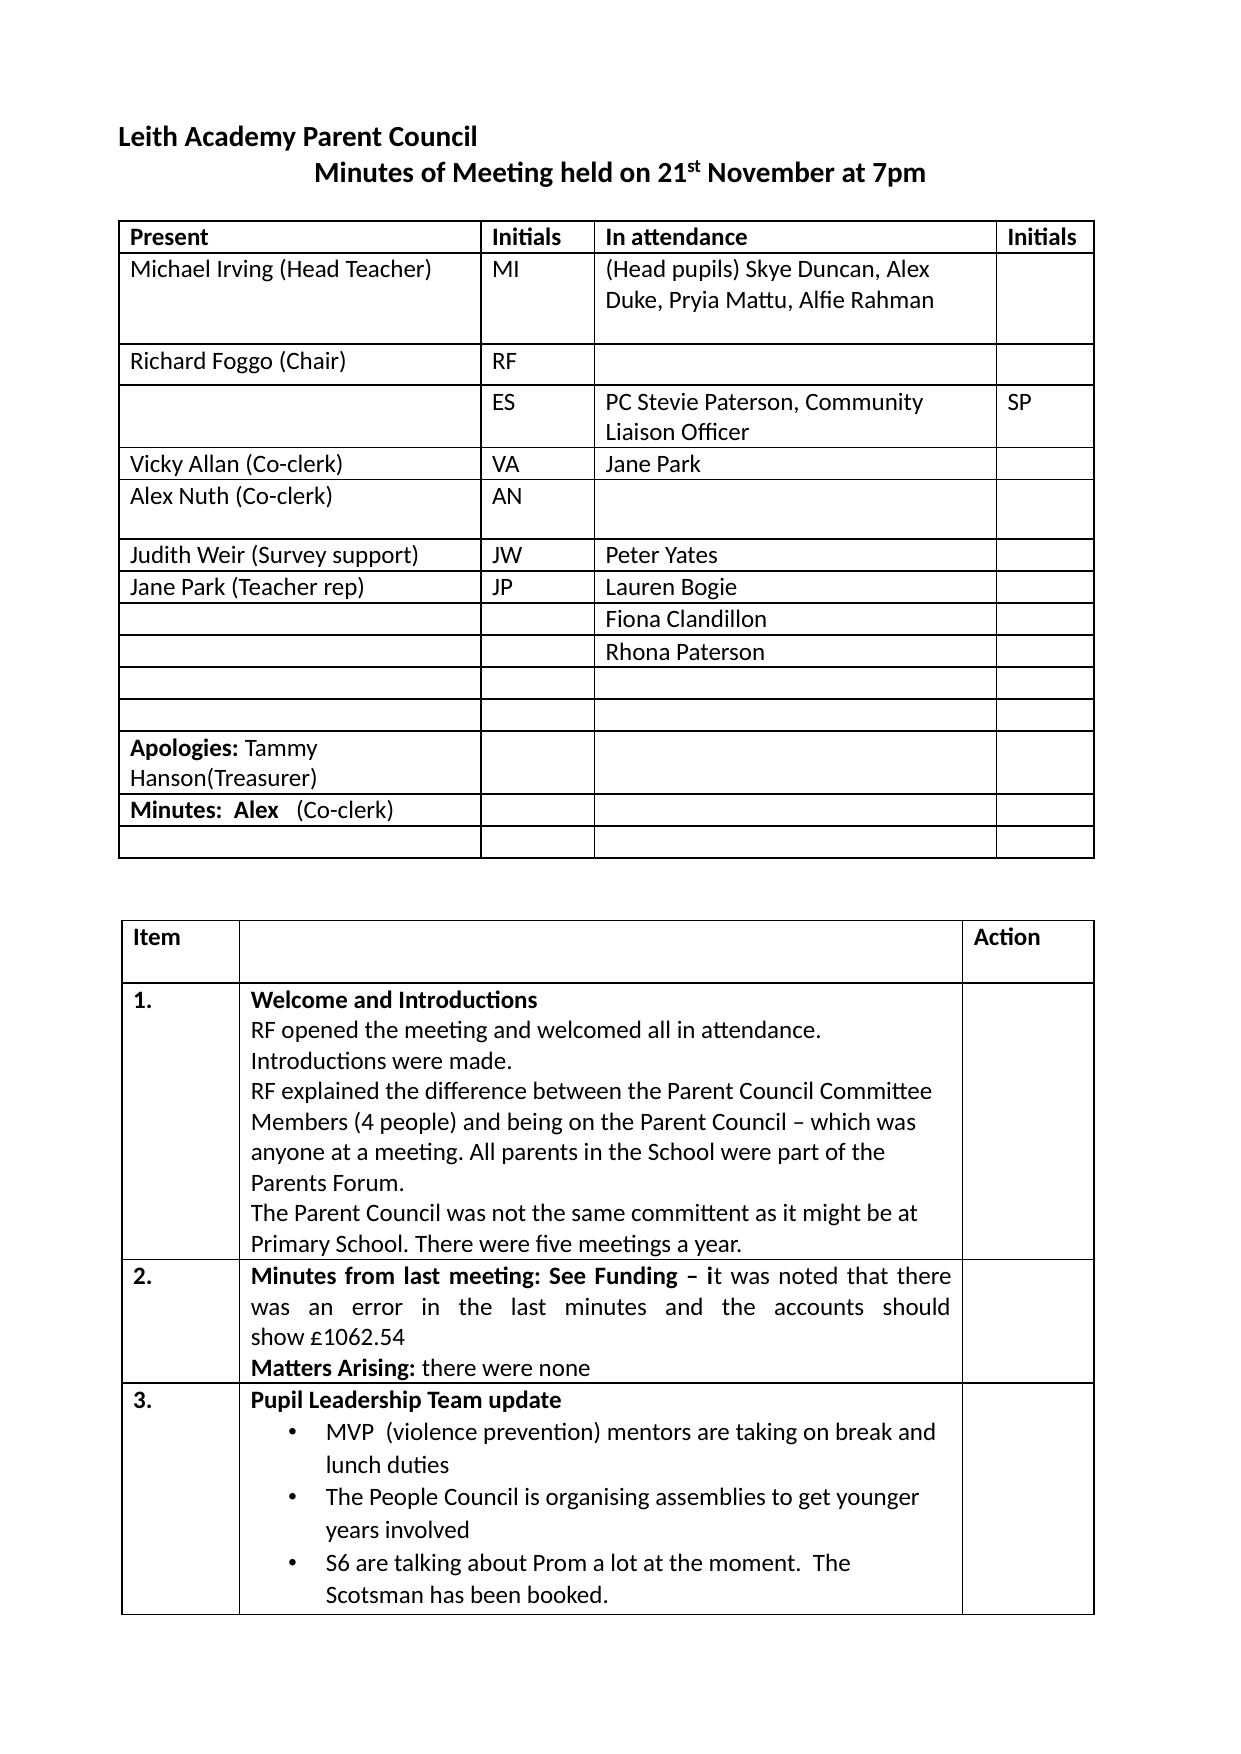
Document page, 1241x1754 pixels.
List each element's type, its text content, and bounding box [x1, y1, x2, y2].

table_cell [963, 1384, 1093, 1614]
table_cell [120, 668, 480, 698]
table_cell Michael Irving (Head Teacher) [120, 254, 480, 343]
table_cell [482, 795, 594, 825]
table_cell Apologies: Tammy Hanson(Treasurer) [120, 732, 480, 793]
text Leith Academy Parent Council [118, 118, 1122, 154]
table_cell Alex Nuth (Co-clerk) [120, 480, 480, 538]
table_cell 2. [123, 1260, 239, 1382]
table_cell [997, 604, 1093, 634]
table_cell [997, 572, 1093, 602]
table_cell [997, 254, 1093, 343]
table_cell 1. [123, 984, 239, 1258]
table_cell AN [482, 480, 594, 538]
table_cell Rhona Paterson [595, 636, 996, 666]
table_cell [482, 732, 594, 793]
table_cell [482, 604, 594, 634]
table_cell [997, 480, 1093, 538]
table_cell Jane Park (Teacher rep) [120, 572, 480, 602]
table_cell [595, 795, 996, 825]
table_cell Lauren Bogie [595, 572, 996, 602]
table_cell [595, 827, 996, 857]
table_cell Fiona Clandillon [595, 604, 996, 634]
table_cell JW [482, 540, 594, 570]
table_header Item [123, 921, 239, 982]
table_header Present [120, 222, 480, 252]
table_cell Richard Foggo (Chair) [120, 345, 480, 384]
table_cell [595, 345, 996, 384]
text Minutes of Meeting held on 21st November at 7pm [118, 154, 1122, 189]
table_cell [997, 668, 1093, 698]
table_cell RF [482, 345, 594, 384]
table_cell [997, 448, 1093, 479]
table_cell [963, 1260, 1093, 1382]
table_header Action [963, 921, 1093, 982]
table_cell SP [997, 386, 1093, 447]
table_cell (Head pupils) Skye Duncan, Alex Duke, Pryia Mattu, Alfie Rahman [595, 254, 996, 343]
table_cell [482, 636, 594, 666]
table_cell Minutes: Alex (Co-clerk) [120, 795, 480, 825]
table_cell VA [482, 448, 594, 479]
table_cell ES [482, 386, 594, 447]
table_cell [120, 604, 480, 634]
table_cell [997, 636, 1093, 666]
table_cell [997, 700, 1093, 730]
table_cell [482, 700, 594, 730]
table_cell [997, 795, 1093, 825]
table_cell [595, 480, 996, 538]
table_cell [997, 345, 1093, 384]
table_header Initials [997, 222, 1093, 252]
table_cell Jane Park [595, 448, 996, 479]
table_cell MI [482, 254, 594, 343]
table_cell [482, 827, 594, 857]
table_cell [963, 984, 1093, 1258]
table_header Initials [482, 222, 594, 252]
table_cell [997, 732, 1093, 793]
table_cell 3. [123, 1384, 239, 1614]
table_cell [595, 700, 996, 730]
table_cell Vicky Allan (Co-clerk) [120, 448, 480, 479]
table_cell [595, 732, 996, 793]
table_cell PC Stevie Paterson, Community Liaison Officer [595, 386, 996, 447]
table_cell [997, 540, 1093, 570]
table_cell Judith Weir (Survey support) [120, 540, 480, 570]
table_cell [120, 386, 480, 447]
table_cell Pupil Leadership Team update MVP (violence prevention) mentors are taking on break and lunch duties The People Council is organising assemblies to get younger years involved S6 are talking about Prom a lot at the moment. The Scotsman has been booked. There had been concerns raised about the heating with the recent drop in temperature. MI noted that the temperature across the building varied a lot and there had been boiler issues (now fixed). Free standing radiators were issued when there was a failure. More non-sports clubs had opened up and S1/S2 had suggested starting their own clubs. RF noted that the school has a lot of sorts clubs and opening up other option has been a point raised at the last meeting. This allow pupils to open up positive networks outside their point class. Support from mentors/buddies was praised by parents and that will be passed back by the Pupil Leadership Team. It was noted that the Team also represented the school well at the recent P7 open evening. Head teacher’s report MI outlined the activities that had taken place since the last meeting including: Re-circulation of non sporting clubs, links to the wider achievements survey of young people. That survey also highlight those who are not engaged with anything Five in the china immersion trip in the summer and 6 delegates visited the School from Hong Kong this week P1 team building day was a success Sporting success in Scotland U18 Football squad selection and a S1 tennis whizz. Leith Hoodies have been a successful addition. Keeping the uniform simple, affordable and achievable remained important. Awarded ‘Rights Respected School’ - Silver. A UNICEF team came to accredit the School Pupil Council is thriving Finance-sector linked trips for girls have taken place, plus strong success for girls on maths competition/Olympiad S1 settling-in parent evening to meet Key Adults went well Implemented the new Pupil Tracking Reports has been smooth, with a lot of work in the background. It was noted that terminology was not under the control of the School and was not as plain as it might be How to pass National Qualification evening for S4, 5 and 6 for patents is always busy and was a success A team attended the BBC debate night Family engagement session around technology had 25 families attend. LiveNLearn study support sessions online has been successful. World Mental Health day focussed on device free and a ‘Positivit-tree’ Trips has taken place to the High Court, Napier University Criminology depart, the Burrell Collection Show Racism the Red Card as part of Black History Month Careers Fair was well received European day of Languages – the school has 70 countries and 45 languages represented Parent’s evening were under way for S4,5,6 Programme for new S1s was coming through Remembrance Service covered a diverse range of thoughts Inter-house netball was positive MI also mentioned forth coming plans including: Emergency winter events planning was in place Plan to support families in winter (1 in 4 poverty group) BMRC mentor network was in place across Edinburgh but more males were needed – volunteers should get in touch Assessment window was now open Christmas show planning was underway – see elsewhere on the agenda There had been community issues in the local area that were a concern (in Tesco car park). The Community Police Officer had been involved. This was noted by MI as parents may have seen it on social media or heard information from pupils. It had been a targeted incident involving older ages. Action: it was suggested the new Librarian be invited to a future meeting [240, 1384, 962, 1614]
table_cell [482, 668, 594, 698]
table_cell [120, 827, 480, 857]
table_header In attendance [595, 222, 996, 252]
table_cell [997, 827, 1093, 857]
table_cell [120, 636, 480, 666]
table_cell JP [482, 572, 594, 602]
table_header [240, 921, 962, 982]
table_cell Peter Yates [595, 540, 996, 570]
table_cell [120, 700, 480, 730]
table_cell Minutes from last meeting: See Funding – it was noted that there was an error in the last minutes and the accounts should show £1062.54 Matters Arising: there were none [240, 1260, 962, 1382]
table_cell [595, 668, 996, 698]
table_cell Welcome and Introductions RF opened the meeting and welcomed all in attendance. Introductions were made. RF explained the difference between the Parent Council Committee Members (4 people) and being on the Parent Council – which was anyone at a meeting. All parents in the School were part of the Parents Forum. The Parent Council was not the same committent as it might be at Primary School. There were five meetings a year. [240, 984, 962, 1258]
